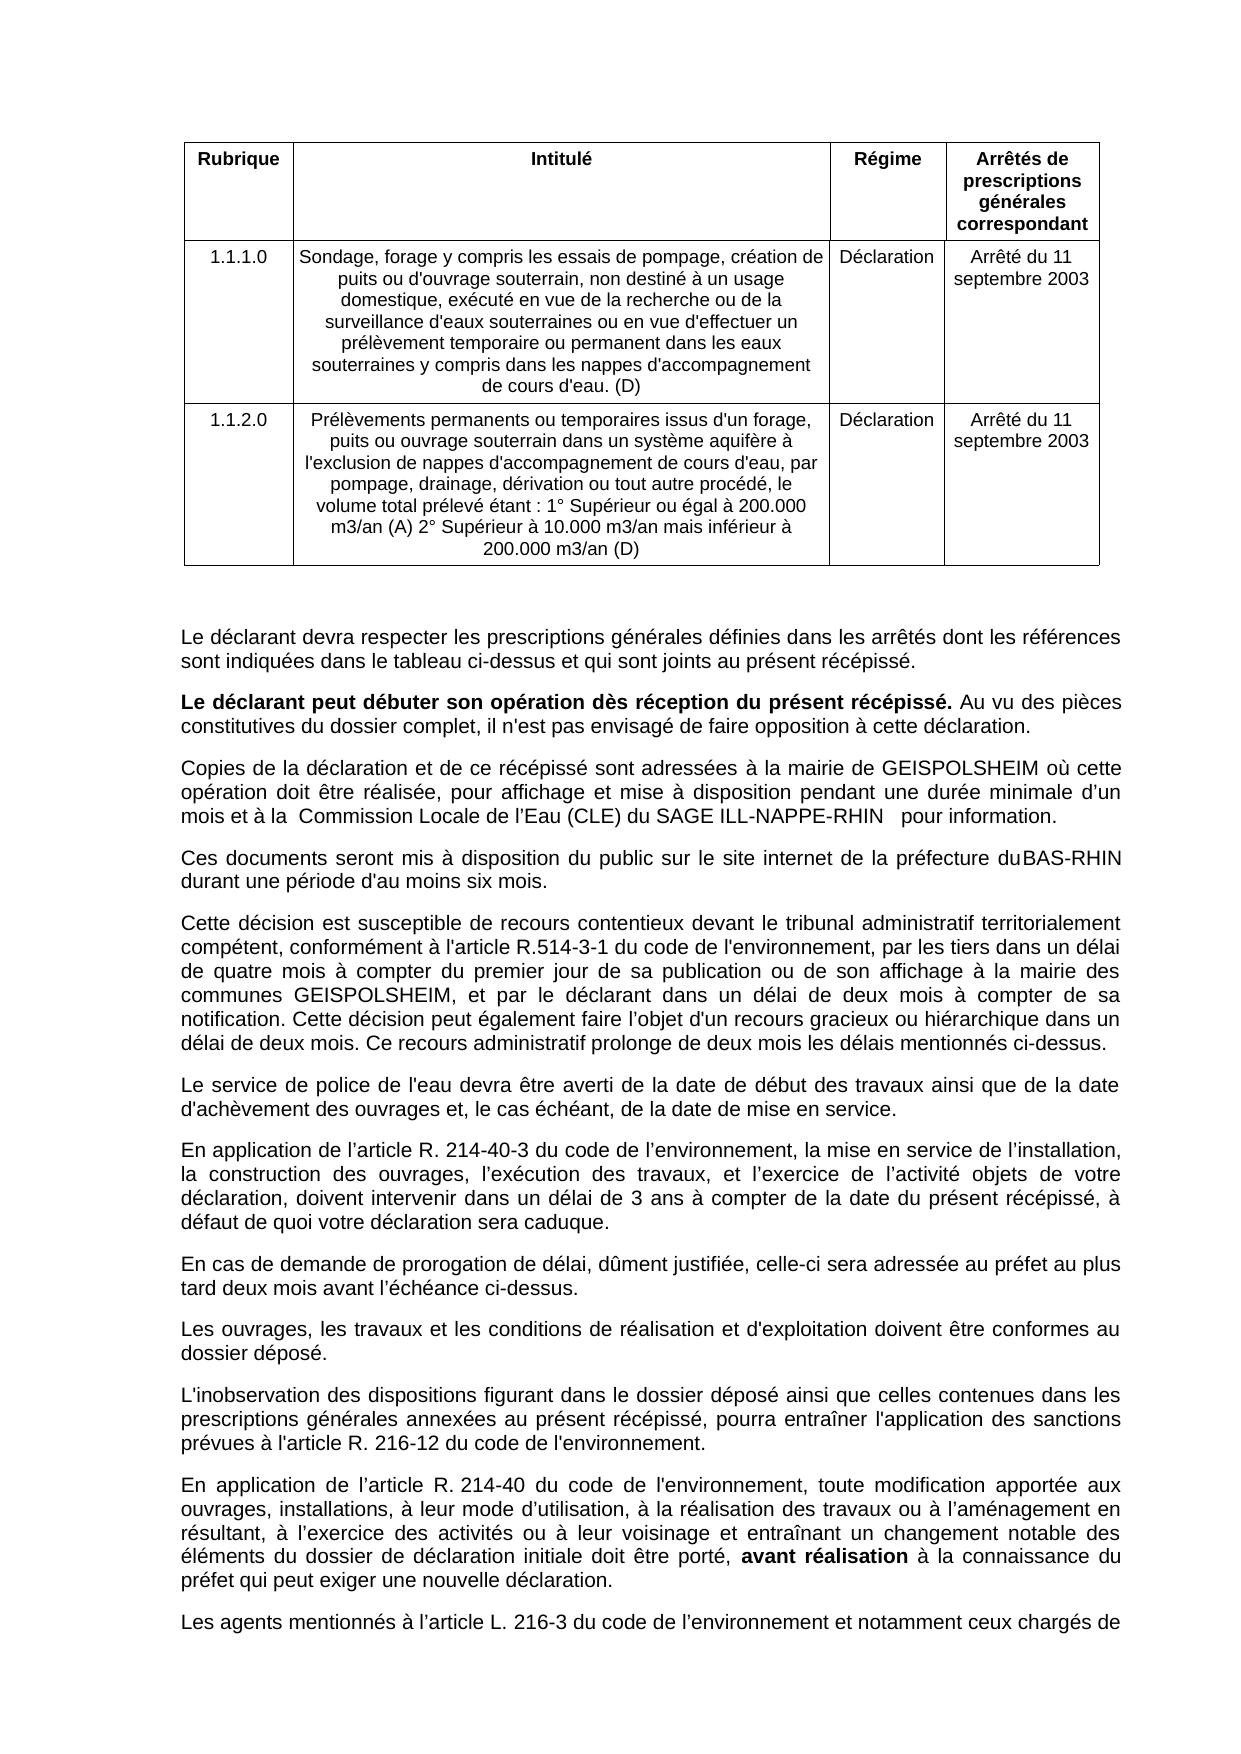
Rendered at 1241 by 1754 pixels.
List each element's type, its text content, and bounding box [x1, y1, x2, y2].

text Les agents mentionnés à l’article L. 216-3 du code de l’environnement et notamment ceux chargés de [181, 1610, 1122, 1634]
text Copies de la déclaration et de ce récépissé sont adressées à la mairie de GEISPOLSHEIM où cette opération doit être réalisée, pour affichage et mise à disposition pendant une durée minimale d’un mois et à la Commission Locale de l’Eau (CLE) du SAGE ILL-NAPPE-RHIN pour information. [181, 756, 1122, 828]
table_header 1.1.1.0 [185, 241, 293, 402]
text Le déclarant devra respecter les prescriptions générales définies dans les arrêtés dont les références sont indiquées dans le tableau ci-dessus et qui sont joints au présent récépissé. [181, 624, 1122, 672]
text En application de l’article R. 214-40 du code de l'environnement, toute modification apportée aux ouvrages, installations, à leur mode d’utilisation, à la réalisation des travaux ou à l’aménagement en résultant, à l’exercice des activités ou à leur voisinage et entraînant un changement notable des éléments du dossier de déclaration initiale doit être porté, avant réalisation à la connaissance du préfet qui peut exiger une nouvelle déclaration. [181, 1472, 1122, 1592]
text Les ouvrages, les travaux et les conditions de réalisation et d'exploitation doivent être conformes au dossier déposé. [181, 1317, 1122, 1365]
table_header Rubrique [185, 143, 293, 240]
text En cas de demande de prorogation de délai, dûment justifiée, celle-ci sera adressée au préfet au plus tard deux mois avant l’échéance ci-dessus. [181, 1252, 1122, 1299]
text Cette décision est susceptible de recours contentieux devant le tribunal administratif territorialement compétent, conformément à l'article R.514-3-1 du code de l'environnement, par les tiers dans un délai de quatre mois à compter du premier jour de sa publication ou de son affichage à la mairie des communes GEISPOLSHEIM, et par le déclarant dans un délai de deux mois à compter de sa notification. Cette décision peut également faire l’objet d'un recours gracieux ou hiérarchique dans un délai de deux mois. Ce recours administratif prolonge de deux mois les délais mentionnés ci-dessus. [181, 911, 1122, 1055]
table_cell Déclaration [830, 404, 944, 565]
text En application de l’article R. 214-40-3 du code de l’environnement, la mise en service de l’installation, la construction des ouvrages, l’exécution des travaux, et l’exercice de l’activité objets de votre déclaration, doivent intervenir dans un délai de 3 ans à compter de la date du présent récépissé, à défaut de quoi votre déclaration sera caduque. [181, 1138, 1122, 1234]
table_header Arrêté du 11 septembre 2003 [945, 241, 1099, 402]
table_header Régime [831, 143, 946, 240]
table_cell Prélèvements permanents ou temporaires issus d'un forage, puits ou ouvrage souterrain dans un système aquifère à l'exclusion de nappes d'accompagnement de cours d'eau, par pompage, drainage, dérivation ou tout autre procédé, le volume total prélevé étant : 1° Supérieur ou égal à 200.000 m3/an (A) 2° Supérieur à 10.000 m3/an mais inférieur à 200.000 m3/an (D) [294, 404, 829, 565]
table_cell 1.1.2.0 [185, 404, 293, 565]
table_header Sondage, forage y compris les essais de pompage, création de puits ou d'ouvrage souterrain, non destiné à un usage domestique, exécuté en vue de la recherche ou de la surveillance d'eaux souterraines ou en vue d'effectuer un prélèvement temporaire ou permanent dans les eaux souterraines y compris dans les nappes d'accompagnement de cours d'eau. (D) [294, 241, 829, 402]
table_header Arrêtés de prescriptions générales correspondant [947, 143, 1099, 240]
table_header Intitulé [294, 143, 830, 240]
table_header Déclaration [830, 241, 944, 402]
text Le déclarant peut débuter son opération dès réception du présent récépissé. Au vu des pièces constitutives du dossier complet, il n'est pas envisagé de faire opposition à cette déclaration. [181, 690, 1122, 738]
text Ces documents seront mis à disposition du public sur le site internet de la préfecture duBAS-RHIN durant une période d'au moins six mois. [181, 845, 1122, 893]
text L'inobservation des dispositions figurant dans le dossier déposé ainsi que celles contenues dans les prescriptions générales annexées au présent récépissé, pourra entraîner l'application des sanctions prévues à l'article R. 216-12 du code de l'environnement. [181, 1383, 1122, 1455]
table_cell Arrêté du 11 septembre 2003 [945, 404, 1099, 565]
text Le service de police de l'eau devra être averti de la date de début des travaux ainsi que de la date d'achèvement des ouvrages et, le cas échéant, de la date de mise en service. [181, 1072, 1122, 1120]
